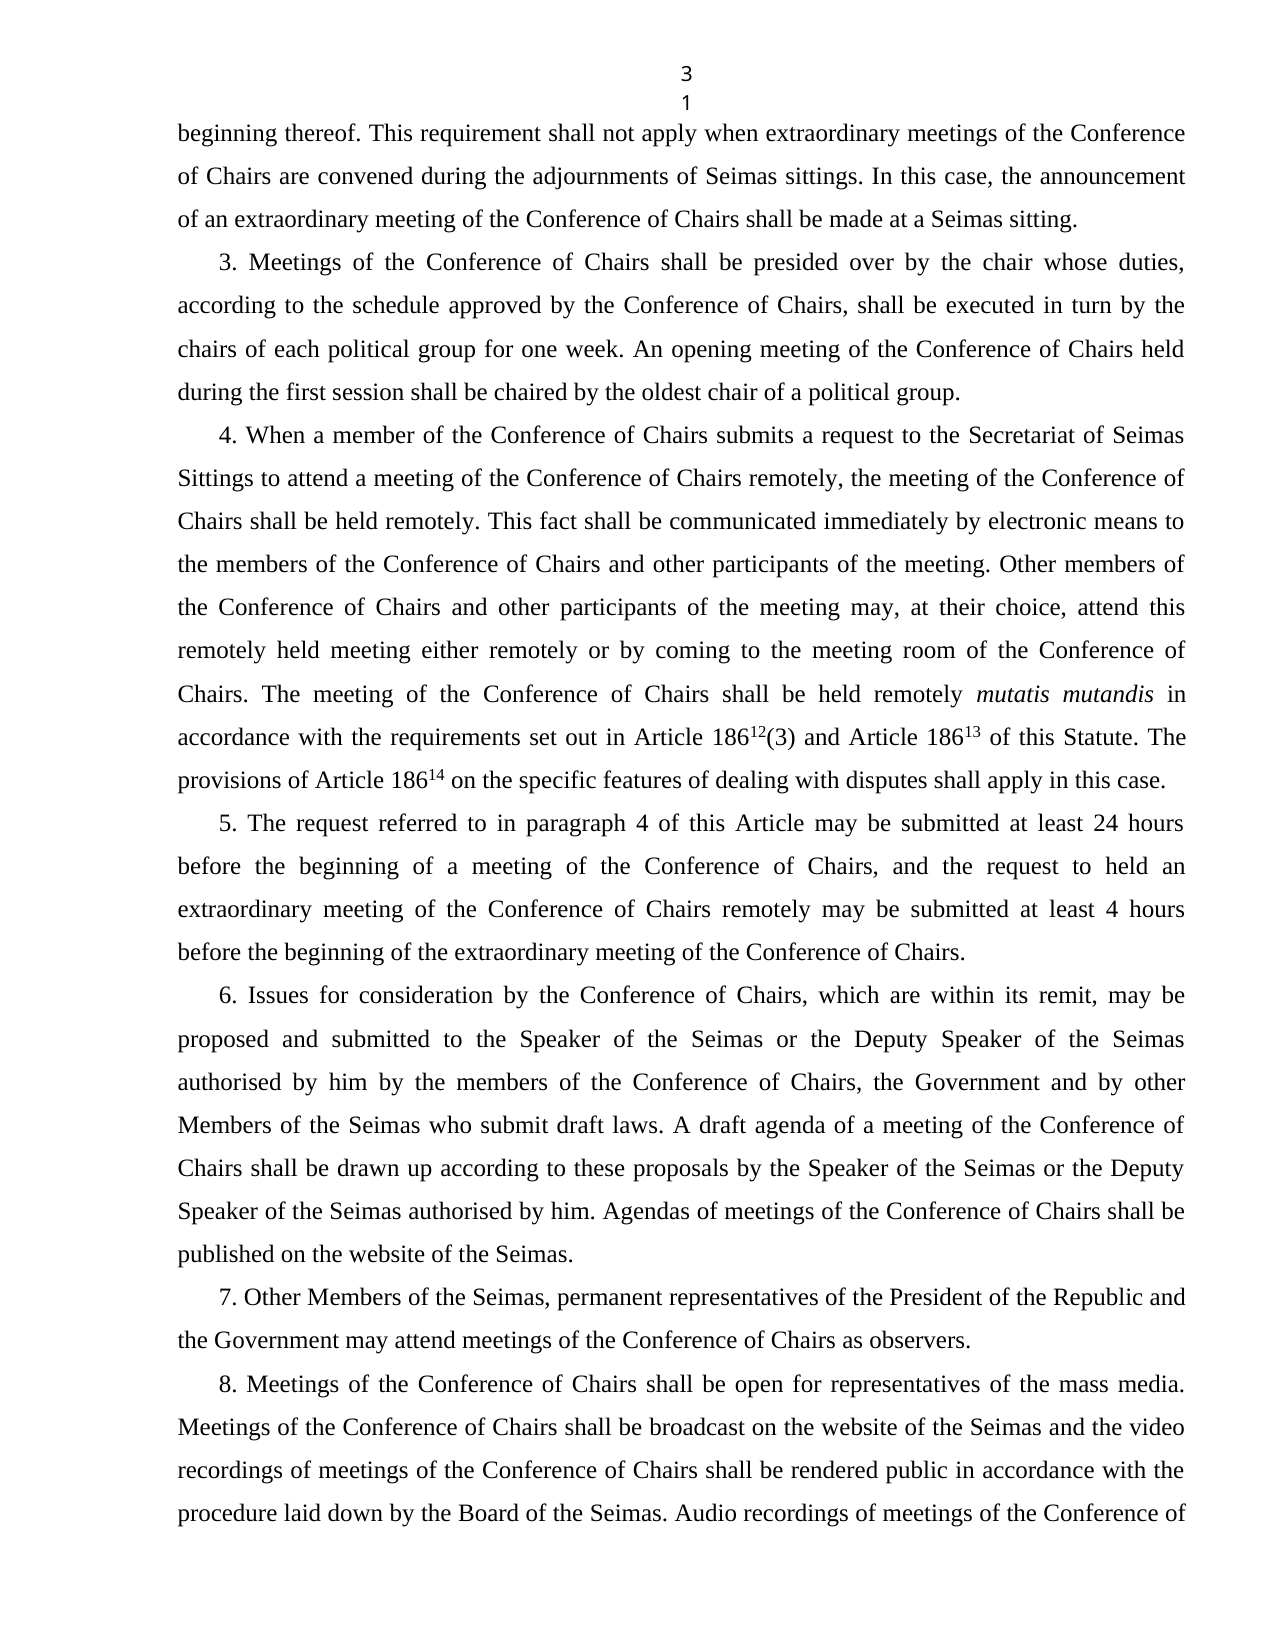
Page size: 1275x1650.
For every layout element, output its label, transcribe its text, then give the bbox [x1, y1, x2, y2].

text beginning thereof. This requirement shall not apply when extraordinary meetings of the Conference of Chairs are convened during the adjournments of Seimas sittings. In this case, the announcement of an extraordinary meeting of the Conference of Chairs shall be made at a Seimas sitting. [177, 118, 1186, 233]
text 8. Meetings of the Conference of Chairs shall be open for representatives of the mass media. Meetings of the Conference of Chairs shall be broadcast on the website of the Seimas and the video recordings of meetings of the Conference of Chairs shall be rendered public in accordance with the procedure laid down by the Board of the Seimas. Audio recordings of meetings of the Conference of [177, 1369, 1186, 1527]
text 5. The request referred to in paragraph 4 of this Article may be submitted at least 24 hours before the beginning of a meeting of the Conference of Chairs, and the request to held an extraordinary meeting of the Conference of Chairs remotely may be submitted at least 4 hours before the beginning of the extraordinary meeting of the Conference of Chairs. [177, 808, 1186, 966]
text 7. Other Members of the Seimas, permanent representatives of the President of the Republic and the Government may attend meetings of the Conference of Chairs as observers. [177, 1282, 1186, 1354]
text 6. Issues for consideration by the Conference of Chairs, which are within its remit, may be proposed and submitted to the Speaker of the Seimas or the Deputy Speaker of the Seimas authorised by him by the members of the Conference of Chairs, the Government and by other Members of the Seimas who submit draft laws. A draft agenda of a meeting of the Conference of Chairs shall be drawn up according to these proposals by the Speaker of the Seimas or the Deputy Speaker of the Seimas authorised by him. Agendas of meetings of the Conference of Chairs shall be published on the website of the Seimas. [177, 981, 1186, 1268]
text 3. Meetings of the Conference of Chairs shall be presided over by the chair whose duties, according to the schedule approved by the Conference of Chairs, shall be executed in turn by the chairs of each political group for one week. An opening meeting of the Conference of Chairs held during the first session shall be chaired by the oldest chair of a political group. [177, 247, 1186, 406]
text 4. When a member of the Conference of Chairs submits a request to the Secretariat of Seimas Sittings to attend a meeting of the Conference of Chairs remotely, the meeting of the Conference of Chairs shall be held remotely. This fact shall be communicated immediately by electronic means to the members of the Conference of Chairs and other participants of the meeting. Other members of the Conference of Chairs and other participants of the meeting may, at their choice, attend this remotely held meeting either remotely or by coming to the meeting room of the Conference of Chairs. The meeting of the Conference of Chairs shall be held remotely mutatis mutandis in accordance with the requirements set out in Article 18612(3) and Article 18613 of this Statute. The provisions of Article 18614 on the specific features of dealing with disputes shall apply in this case. [177, 420, 1186, 794]
